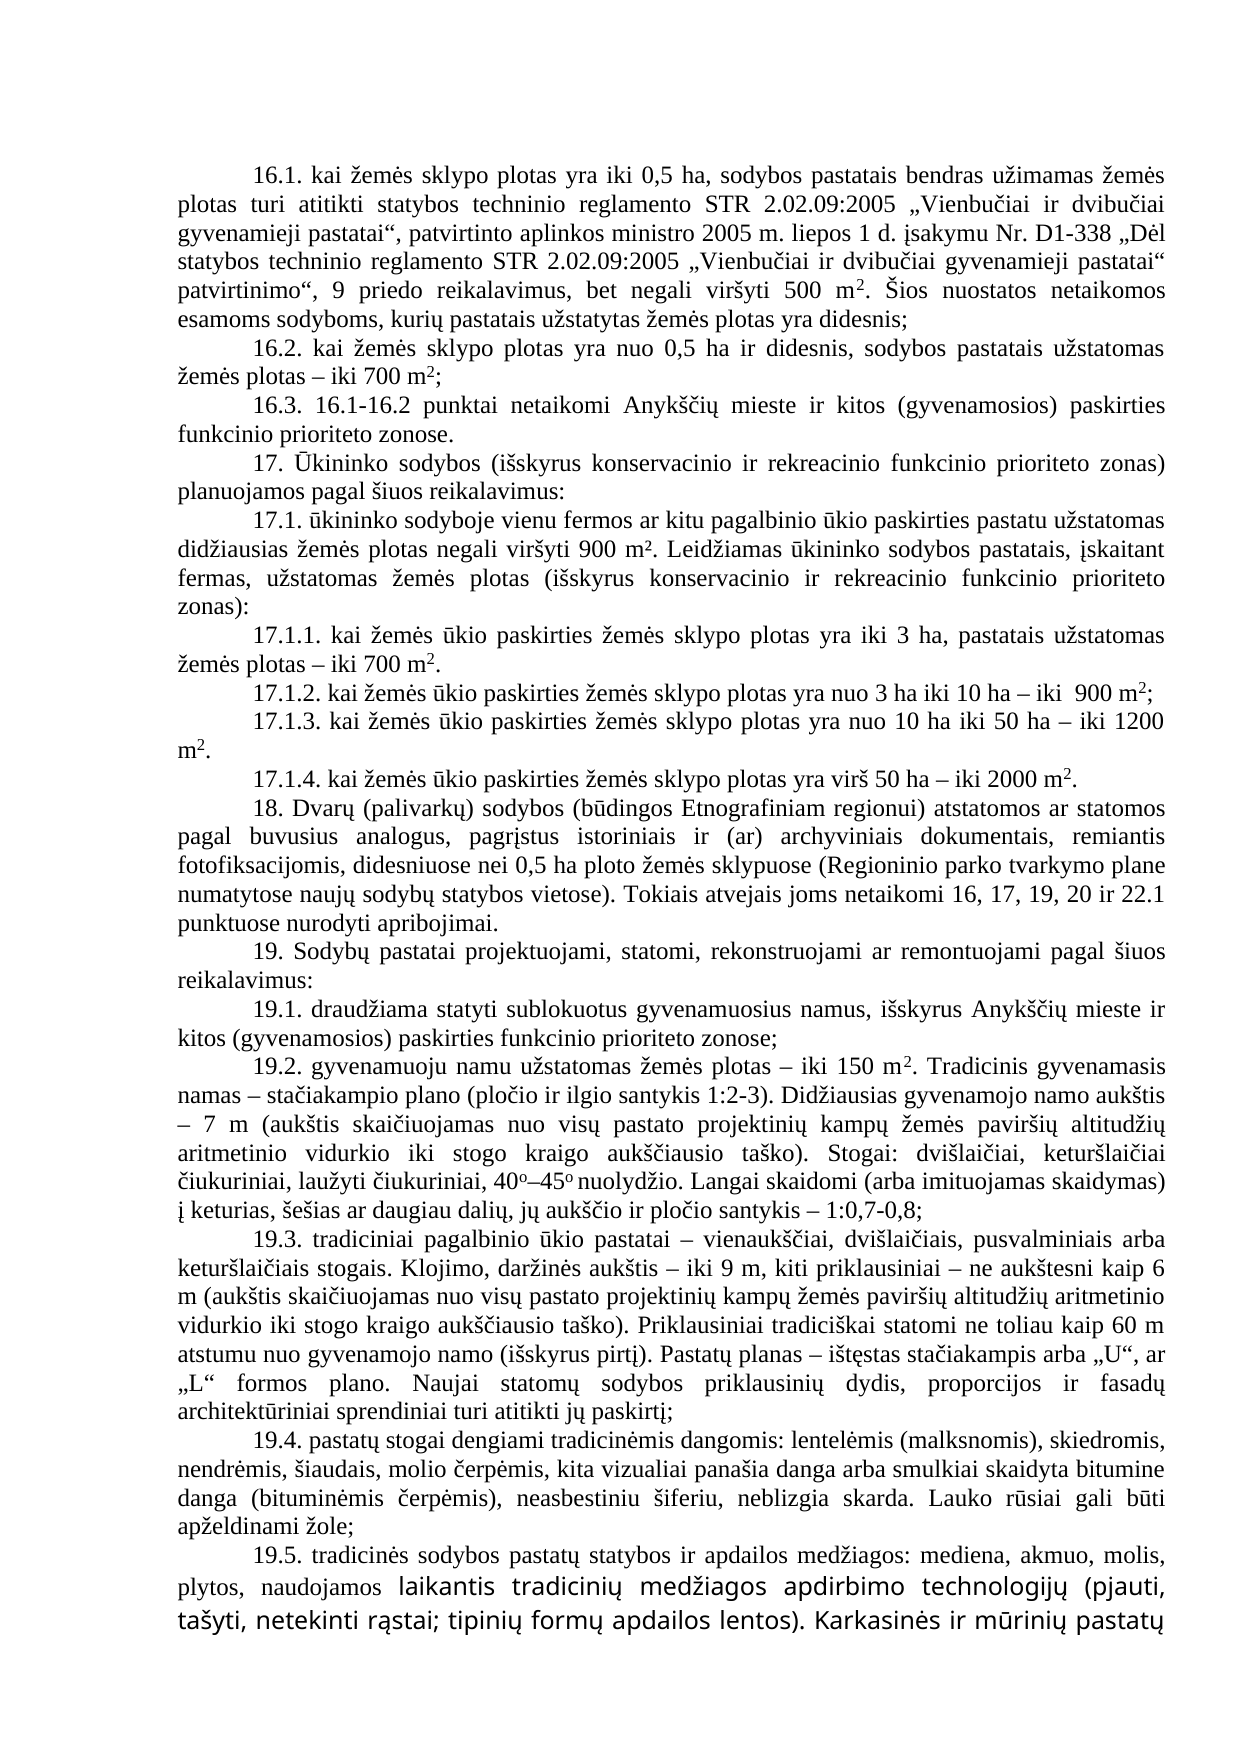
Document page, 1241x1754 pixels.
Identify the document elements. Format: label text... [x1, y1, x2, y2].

text 18. Dvarų (palivarkų) sodybos (būdingos Etnografiniam regionui) atstatomos ar statomos pagal buvusius analogus, pagrįstus istoriniais ir (ar) archyviniais dokumentais, remiantis fotofiksacijomis, didesniuose nei 0,5 ha ploto žemės sklypuose (Regioninio parko tvarkymo plane numatytose naujų sodybų statybos vietose). Tokiais atvejais joms netaikomi 16, 17, 19, 20 ir 22.1 punktuose nurodyti apribojimai. [177, 793, 1166, 936]
text 19.4. pastatų stogai dengiami tradicinėmis dangomis: lentelėmis (malksnomis), skiedromis, nendrėmis, šiaudais, molio čerpėmis, kita vizualiai panašia danga arba smulkiai skaidyta bitumine danga (bituminėmis čerpėmis), neasbestiniu šiferiu, neblizgia skarda. Lauko rūsiai gali būti apželdinami žole; [177, 1425, 1166, 1540]
text 16.3. 16.1-16.2 punktai netaikomi Anykščių mieste ir kitos (gyvenamosios) paskirties funkcinio prioriteto zonose. [177, 390, 1166, 448]
text 19.5. tradicinės sodybos pastatų statybos ir apdailos medžiagos: mediena, akmuo, molis, plytos, naudojamos laikantis tradicinių medžiagos apdirbimo technologijų (pjauti, tašyti, netekinti rąstai; tipinių formų apdailos lentos). Karkasinės ir mūrinių pastatų [177, 1540, 1166, 1637]
text 17. Ūkininko sodybos (išskyrus konservacinio ir rekreacinio funkcinio prioriteto zonas) planuojamos pagal šiuos reikalavimus: [177, 448, 1166, 505]
text 17.1. ūkininko sodyboje vienu fermos ar kitu pagalbinio ūkio paskirties pastatu užstatomas didžiausias žemės plotas negali viršyti 900 m². Leidžiamas ūkininko sodybos pastatais, įskaitant fermas, užstatomas žemės plotas (išskyrus konservacinio ir rekreacinio funkcinio prioriteto zonas): [177, 505, 1166, 620]
text 19.1. draudžiama statyti sublokuotus gyvenamuosius namus, išskyrus Anykščių mieste ir kitos (gyvenamosios) paskirties funkcinio prioriteto zonose; [177, 994, 1166, 1051]
text 17.1.2. kai žemės ūkio paskirties žemės sklypo plotas yra nuo 3 ha iki 10 ha – iki 900 m2; [177, 678, 1166, 706]
text 17.1.4. kai žemės ūkio paskirties žemės sklypo plotas yra virš 50 ha – iki 2000 m2. [177, 764, 1166, 793]
text 19.3. tradiciniai pagalbinio ūkio pastatai – vienaukščiai, dvišlaičiais, pusvalminiais arba keturšlaičiais stogais. Klojimo, daržinės aukštis – iki 9 m, kiti priklausiniai – ne aukštesni kaip 6 m (aukštis skaičiuojamas nuo visų pastato projektinių kampų žemės paviršių altitudžių aritmetinio vidurkio iki stogo kraigo aukščiausio taško). Priklausiniai tradiciškai statomi ne toliau kaip 60 m atstumu nuo gyvenamojo namo (išskyrus pirtį). Pastatų planas – ištęstas stačiakampis arba „U“, ar „L“ formos plano. Naujai statomų sodybos priklausinių dydis, proporcijos ir fasadų architektūriniai sprendiniai turi atitikti jų paskirtį; [177, 1224, 1166, 1425]
text 17.1.1. kai žemės ūkio paskirties žemės sklypo plotas yra iki 3 ha, pastatais užstatomas žemės plotas – iki 700 m2. [177, 620, 1166, 678]
text 19.2. gyvenamuoju namu užstatomas žemės plotas – iki 150 m2. Tradicinis gyvenamasis namas – stačiakampio plano (pločio ir ilgio santykis 1:2-3). Didžiausias gyvenamojo namo aukštis – 7 m (aukštis skaičiuojamas nuo visų pastato projektinių kampų žemės paviršių altitudžių aritmetinio vidurkio iki stogo kraigo aukščiausio taško). Stogai: dvišlaičiai, keturšlaičiai čiukuriniai, laužyti čiukuriniai, 40o–45o nuolydžio. Langai skaidomi (arba imituojamas skaidymas) į keturias, šešias ar daugiau dalių, jų aukščio ir pločio santykis – 1:0,7-0,8; [177, 1051, 1166, 1224]
text 17.1.3. kai žemės ūkio paskirties žemės sklypo plotas yra nuo 10 ha iki 50 ha – iki 1200 m2. [177, 706, 1166, 764]
text 19. Sodybų pastatai projektuojami, statomi, rekonstruojami ar remontuojami pagal šiuos reikalavimus: [177, 936, 1166, 994]
text 16.1. kai žemės sklypo plotas yra iki 0,5 ha, sodybos pastatais bendras užimamas žemės plotas turi atitikti statybos techninio reglamento STR 2.02.09:2005 „Vienbučiai ir dvibučiai gyvenamieji pastatai“, patvirtinto aplinkos ministro 2005 m. liepos 1 d. įsakymu Nr. D1-338 „Dėl statybos techninio reglamento STR 2.02.09:2005 „Vienbučiai ir dvibučiai gyvenamieji pastatai“ patvirtinimo“, 9 priedo reikalavimus, bet negali viršyti 500 m2. Šios nuostatos netaikomos esamoms sodyboms, kurių pastatais užstatytas žemės plotas yra didesnis; [177, 160, 1166, 333]
text 16.2. kai žemės sklypo plotas yra nuo 0,5 ha ir didesnis, sodybos pastatais užstatomas žemės plotas – iki 700 m2; [177, 333, 1166, 390]
